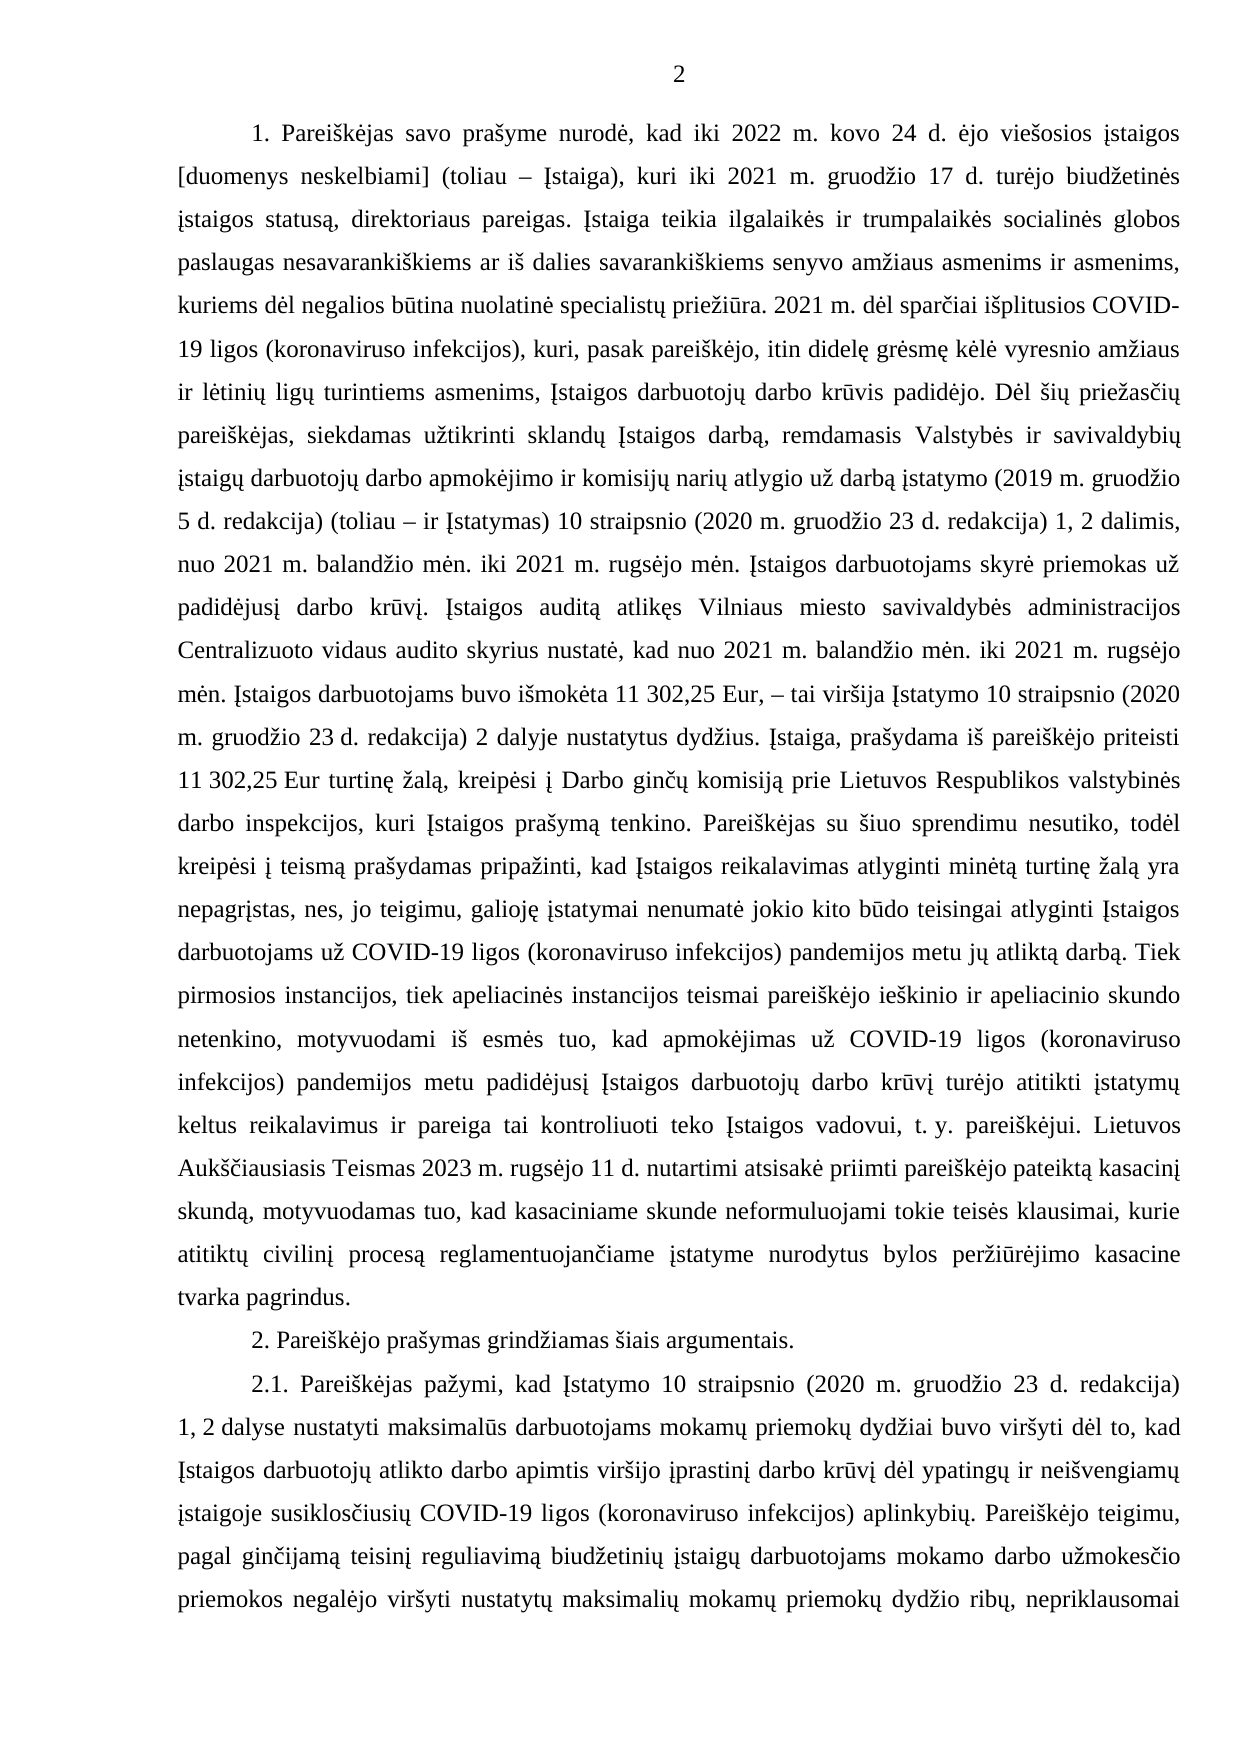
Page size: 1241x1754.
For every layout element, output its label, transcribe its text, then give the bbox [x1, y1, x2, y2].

text 2.1. Pareiškėjas pažymi, kad Įstatymo 10 straipsnio (2020 m. gruodžio 23 d. redakcija) 1, 2 dalyse nustatyti maksimalūs darbuotojams mokamų priemokų dydžiai buvo viršyti dėl to, kad Įstaigos darbuotojų atlikto darbo apimtis viršijo įprastinį darbo krūvį dėl ypatingų ir neišvengiamų įstaigoje susiklosčiusių COVID-19 ligos (koronaviruso infekcijos) aplinkybių. Pareiškėjo teigimu, pagal ginčijamą teisinį reguliavimą biudžetinių įstaigų darbuotojams mokamo darbo užmokesčio priemokos negalėjo viršyti nustatytų maksimalių mokamų priemokų dydžio ribų, nepriklausomai [177, 1369, 1181, 1613]
text 1. Pareiškėjas savo prašyme nurodė, kad iki 2022 m. kovo 24 d. ėjo viešosios įstaigos [duomenys neskelbiami] (toliau – Įstaiga), kuri iki 2021 m. gruodžio 17 d. turėjo biudžetinės įstaigos statusą, direktoriaus pareigas. Įstaiga teikia ilgalaikės ir trumpalaikės socialinės globos paslaugas nesavarankiškiems ar iš dalies savarankiškiems senyvo amžiaus asmenims ir asmenims, kuriems dėl negalios būtina nuolatinė specialistų priežiūra. 2021 m. dėl sparčiai išplitusios COVID-19 ligos (koronaviruso infekcijos), kuri, pasak pareiškėjo, itin didelę grėsmę kėlė vyresnio amžiaus ir lėtinių ligų turintiems asmenims, Įstaigos darbuotojų darbo krūvis padidėjo. Dėl šių priežasčių pareiškėjas, siekdamas užtikrinti sklandų Įstaigos darbą, remdamasis Valstybės ir savivaldybių įstaigų darbuotojų darbo apmokėjimo ir komisijų narių atlygio už darbą įstatymo (2019 m. gruodžio 5 d. redakcija) (toliau – ir Įstatymas) 10 straipsnio (2020 m. gruodžio 23 d. redakcija) 1, 2 dalimis, nuo 2021 m. balandžio mėn. iki 2021 m. rugsėjo mėn. Įstaigos darbuotojams skyrė priemokas už padidėjusį darbo krūvį. Įstaigos auditą atlikęs Vilniaus miesto savivaldybės administracijos Centralizuoto vidaus audito skyrius nustatė, kad nuo 2021 m. balandžio mėn. iki 2021 m. rugsėjo mėn. Įstaigos darbuotojams buvo išmokėta 11 302,25 Eur, – tai viršija Įstatymo 10 straipsnio (2020 m. gruodžio 23 d. redakcija) 2 dalyje nustatytus dydžius. Įstaiga, prašydama iš pareiškėjo priteisti 11 302,25 Eur turtinę žalą, kreipėsi į Darbo ginčų komisiją prie Lietuvos Respublikos valstybinės darbo inspekcijos, kuri Įstaigos prašymą tenkino. Pareiškėjas su šiuo sprendimu nesutiko, todėl kreipėsi į teismą prašydamas pripažinti, kad Įstaigos reikalavimas atlyginti minėtą turtinę žalą yra nepagrįstas, nes, jo teigimu, galioję įstatymai nenumatė jokio kito būdo teisingai atlyginti Įstaigos darbuotojams už COVID-19 ligos (koronaviruso infekcijos) pandemijos metu jų atliktą darbą. Tiek pirmosios instancijos, tiek apeliacinės instancijos teismai pareiškėjo ieškinio ir apeliacinio skundo netenkino, motyvuodami iš esmės tuo, kad apmokėjimas už COVID-19 ligos (koronaviruso infekcijos) pandemijos metu padidėjusį Įstaigos darbuotojų darbo krūvį turėjo atitikti įstatymų keltus reikalavimus ir pareiga tai kontroliuoti teko Įstaigos vadovui, t. y. pareiškėjui. Lietuvos Aukščiausiasis Teismas 2023 m. rugsėjo 11 d. nutartimi atsisakė priimti pareiškėjo pateiktą kasacinį skundą, motyvuodamas tuo, kad kasaciniame skunde neformuluojami tokie teisės klausimai, kurie atitiktų civilinį procesą reglamentuojančiame įstatyme nurodytus bylos peržiūrėjimo kasacine tvarka pagrindus. [177, 118, 1181, 1311]
text 2. Pareiškėjo prašymas grindžiamas šiais argumentais. [177, 1326, 1181, 1354]
